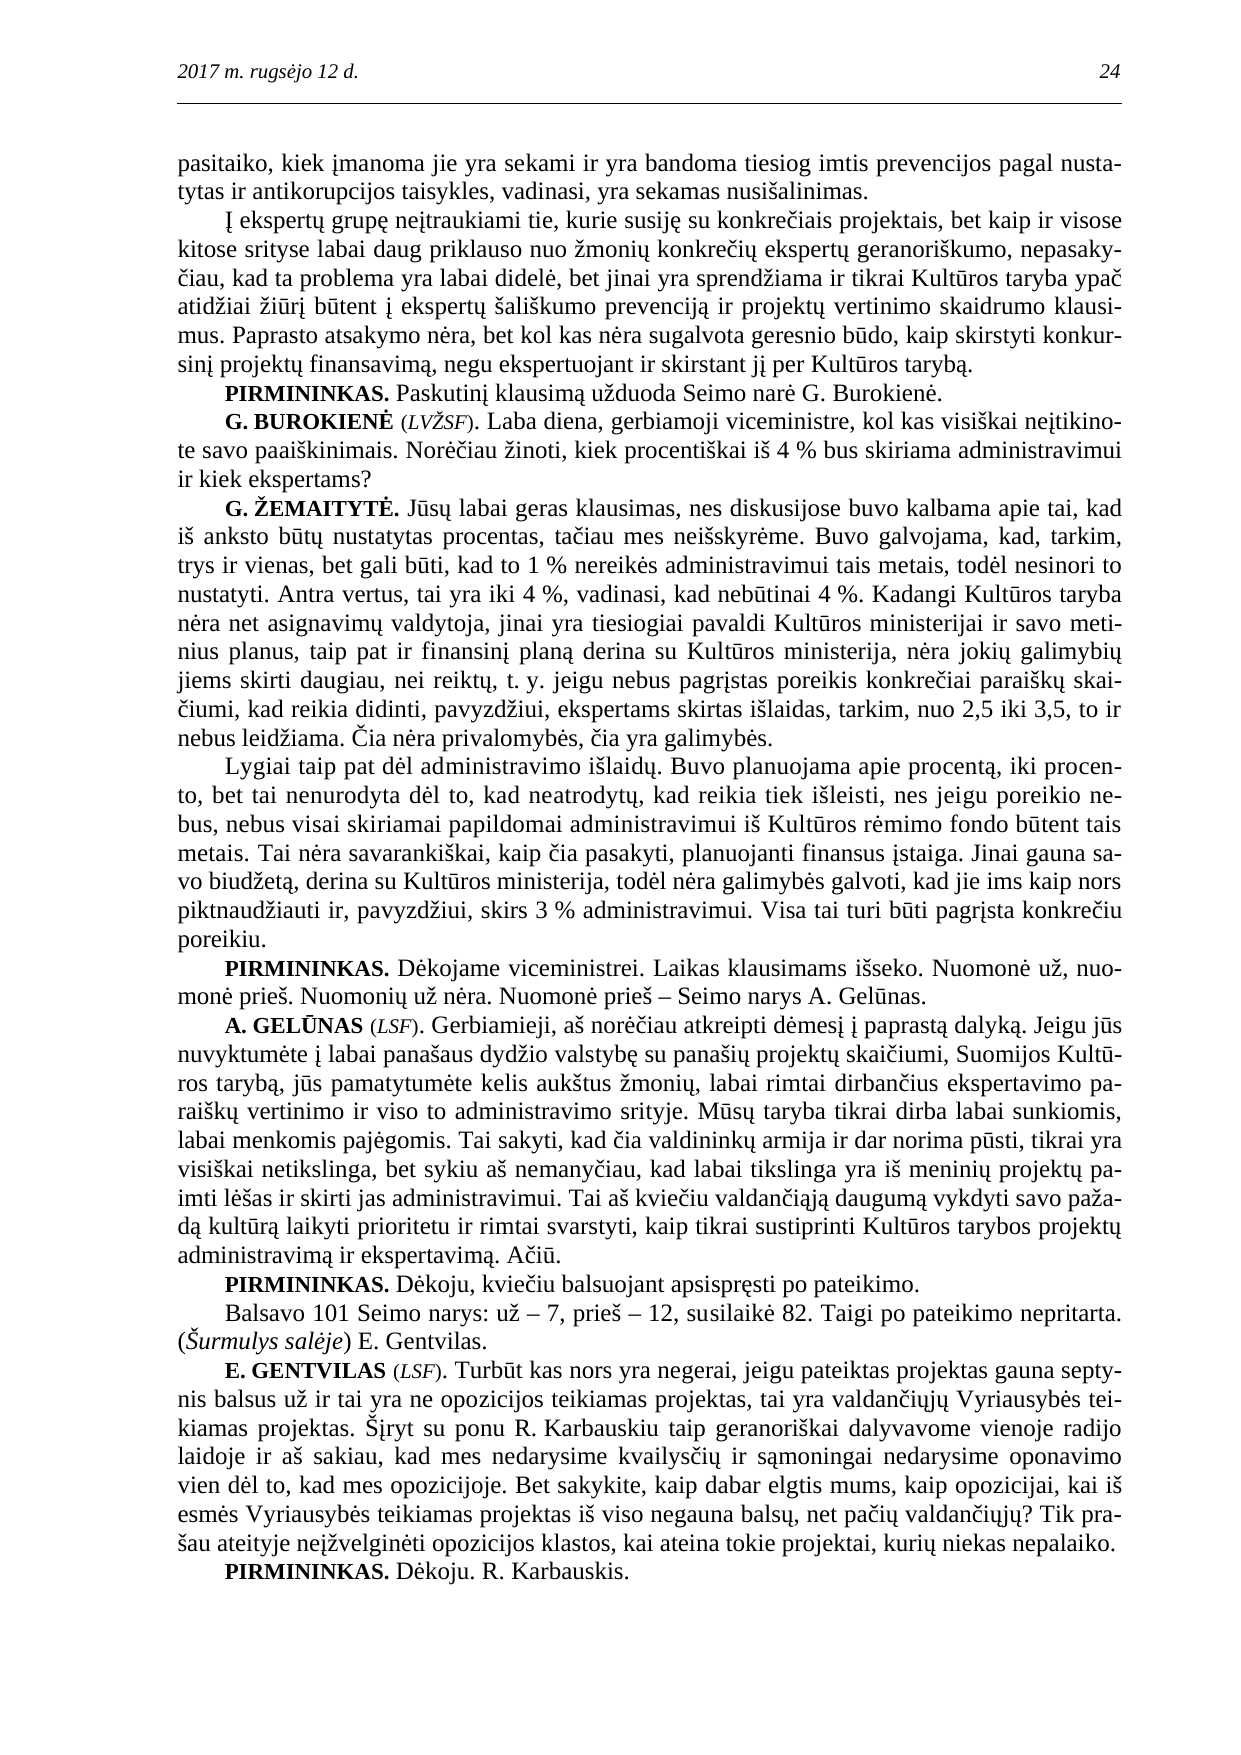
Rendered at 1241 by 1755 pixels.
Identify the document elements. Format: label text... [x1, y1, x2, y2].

text PIRMININKAS. Dė­ko­ja­me vi­ce­mi­nist­rei. Lai­kas klau­si­mams iš­se­ko. Nuo­mo­nė už, nuo­mo­nė prieš. Nuo­mo­nių už nė­ra. Nuo­mo­nė prieš – Sei­mo na­rys A. Ge­lū­nas. [177, 953, 1122, 1010]
text G. ŽEMAITYTĖ. Jū­sų la­bai ge­ras klau­si­mas, nes dis­ku­si­jo­se bu­vo kal­ba­ma apie tai, kad iš anks­to bū­tų nu­sta­ty­tas pro­cen­tas, ta­čiau mes ne­iš­sky­rė­me. Bu­vo gal­vo­ja­ma, kad, tar­kim, trys ir vie­nas, bet ga­li bū­ti, kad to 1 % ne­rei­kės ad­mi­nist­ra­vi­mui tais me­tais, to­dėl ne­si­no­ri to nu­sta­ty­ti. An­tra ver­tus, tai yra iki 4 %, va­di­na­si, kad ne­bū­ti­nai 4 %. Ka­dan­gi Kul­tū­ros ta­ry­ba nė­ra net asig­na­vi­mų val­dy­to­ja, ji­nai yra tie­sio­giai pa­val­di Kul­tū­ros mi­nis­te­ri­jai ir sa­vo me­ti­nius pla­nus, taip pat ir fi­nan­si­nį pla­ną de­ri­na su Kul­tū­ros mi­nis­te­ri­ja, nė­ra jo­kių ga­li­my­bių jiems skir­ti dau­giau, nei reik­tų, t. y. jei­gu ne­bus pa­grįs­tas po­rei­kis kon­kre­čiai pa­raiš­kų skai­čiu­mi, kad rei­kia di­din­ti, pa­vyz­džiui, eks­per­tams skir­tas iš­lai­das, tar­kim, nuo 2,5 iki 3,5, to ir ne­bus lei­džia­ma. Čia nė­ra pri­va­lo­my­bės, čia yra ga­li­my­bės. [177, 493, 1122, 751]
text A. GELŪNAS (LSF). Ger­bia­mie­ji, aš no­rė­čiau at­kreip­ti dė­me­sį į pa­pras­tą da­ly­ką. Jei­gu jūs nu­vyk­tu­mė­te į la­bai pa­na­šaus dy­džio vals­ty­bę su pa­na­šių pro­jek­tų skai­čiu­mi, Suo­mi­jos Kul­tū­ros ta­ry­bą, jūs pa­ma­ty­tu­mė­te ke­lis aukš­tus žmo­nių, la­bai rim­tai dir­ban­čius eks­per­ta­vi­mo pa­raiš­kų ver­ti­ni­mo ir vi­so to ad­mi­nist­ra­vi­mo sri­ty­je. Mū­sų ta­ry­ba tik­rai dir­ba la­bai sun­kio­mis, la­bai men­ko­mis pa­jė­go­mis. Tai sa­ky­ti, kad čia val­di­nin­kų ar­mi­ja ir dar no­ri­ma pūs­ti, tik­rai yra vi­siš­kai ne­tiks­lin­ga, bet sy­kiu aš ne­ma­ny­čiau, kad la­bai tiks­lin­ga yra iš me­ni­nių pro­jek­tų pa­im­ti lė­šas ir skir­ti jas ad­mi­nist­ra­vi­mui. Tai aš kvie­čiu val­dan­či­ą­ją dau­gu­mą vyk­dy­ti sa­vo pa­ža­dą kul­tū­rą lai­ky­ti pri­ori­te­tu ir rim­tai svars­ty­ti, kaip tik­rai su­stip­rin­ti Kul­tū­ros ta­ry­bos pro­jek­tų ad­mi­nist­ra­vi­mą ir eks­per­ta­vi­mą. Ačiū. [177, 1010, 1122, 1269]
text G. BUROKIENĖ (LVŽSF). La­ba die­na, ger­bia­mo­ji vi­ce­mi­nist­re, kol kas vi­siš­kai ne­įti­ki­no­te sa­vo pa­aiš­ki­ni­mais. No­rė­čiau ži­no­ti, kiek pro­cen­tiš­kai iš 4 % bus ski­ria­ma ad­mi­nist­ra­vi­mui ir kiek eks­per­tams? [177, 406, 1122, 493]
text E. GENTVILAS (LSF). Tur­būt kas nors yra ne­ge­rai, jei­gu pa­teik­tas pro­jek­tas gau­na sep­ty­nis bal­sus už ir tai yra ne opo­zi­ci­jos tei­kia­mas pro­jek­tas, tai yra val­dan­čių­jų Vy­riau­sy­bės tei­kia­mas pro­jek­tas. Šį­ryt su po­nu R. Kar­baus­kiu taip ge­ra­no­riš­kai da­ly­va­vo­me vie­no­je ra­di­jo lai­do­je ir aš sa­kiau, kad mes ne­da­ry­si­me kvai­lys­čių ir są­mo­nin­gai ne­da­ry­si­me opo­na­vi­mo vien dėl to, kad mes opo­zi­ci­jo­je. Bet sa­ky­ki­te, kaip da­bar elg­tis mums, kaip opo­zi­ci­jai, kai iš es­mės Vy­riau­sy­bės tei­kia­mas pro­jek­tas iš vi­so ne­gau­na bal­sų, net pa­čių val­dan­čių­jų? Tik pra­šau at­ei­ty­je ne­įžvel­gi­nė­ti opo­zi­ci­jos klas­tos, kai at­ei­na to­kie pro­jek­tai, ku­rių nie­kas ne­pa­lai­ko. [177, 1355, 1122, 1556]
text pa­si­tai­ko, kiek įma­no­ma jie yra se­ka­mi ir yra ban­do­ma tie­siog im­tis pre­ven­ci­jos pa­gal nu­sta­ty­tas ir an­ti­ko­rup­ci­jos tai­syk­les, va­di­na­si, yra se­ka­mas nu­si­ša­li­ni­mas. [177, 148, 1122, 205]
text Į eks­per­tų gru­pę ne­įtrau­kia­mi tie, ku­rie su­si­ję su kon­kre­čiais pro­jek­tais, bet kaip ir vi­so­se ki­to­se sri­ty­se la­bai daug pri­klau­so nuo žmo­nių kon­kre­čių eks­per­tų ge­ra­no­riš­ku­mo, ne­pa­sa­ky­čiau, kad ta pro­ble­ma yra la­bai di­de­lė, bet ji­nai yra spren­džia­ma ir tik­rai Kul­tū­ros ta­ry­ba ypač ati­džiai žiū­rį bū­tent į eks­per­tų ša­liš­ku­mo pre­ven­ci­ją ir pro­jek­tų ver­ti­ni­mo skaid­ru­mo klau­si­mus. Pa­pras­to at­sa­ky­mo nė­ra, bet kol kas nė­ra su­gal­vo­ta ge­res­nio bū­do, kaip skirs­ty­ti kon­kur­si­nį pro­jek­tų fi­nan­sa­vi­mą, ne­gu eks­per­tuo­jant ir skirs­tant jį per Kul­tū­ros ta­ry­bą. [177, 205, 1122, 378]
text PIRMININKAS. Dė­ko­ju. R. Kar­baus­kis. [177, 1556, 1122, 1585]
text Bal­sa­vo 101 Sei­mo na­rys: už – 7, prieš – 12, su­si­lai­kė 82. Tai­gi po pa­tei­ki­mo ne­pri­tar­ta. (Šur­mu­lys sa­lė­je) E. Gent­vi­las. [177, 1298, 1122, 1355]
text Ly­giai taip pat dėl ad­mi­nist­ra­vi­mo iš­lai­dų. Bu­vo pla­nuo­ja­ma apie pro­cen­tą, iki pro­cen­to, bet tai ne­nu­ro­dy­ta dėl to, kad ne­at­ro­dy­tų, kad rei­kia tiek iš­leis­ti, nes jei­gu po­rei­kio ne­bus, ne­bus vi­sai ski­ria­mai pa­pil­do­mai ad­mi­nist­ra­vi­mui iš Kul­tū­ros rė­mi­mo fon­do bū­tent tais me­tais. Tai nė­ra sa­va­ran­kiš­kai, kaip čia pa­sa­ky­ti, pla­nuo­jan­ti fi­nan­sus įstai­ga. Ji­nai gau­na sa­vo biu­dže­tą, de­ri­na su Kul­tū­ros mi­nis­te­ri­ja, to­dėl nė­ra ga­li­my­bės gal­vo­ti, kad jie ims kaip nors pik­t­nau­džiau­ti ir, pa­vyz­džiui, skirs 3 % ad­mi­nist­ra­vi­mui. Vi­sa tai tu­ri bū­ti pa­grįs­ta kon­kre­čiu po­rei­kiu. [177, 751, 1122, 953]
text PIRMININKAS. Pas­ku­ti­nį klau­si­mą už­duo­da Sei­mo na­rė G. Bu­ro­kie­nė. [177, 378, 1122, 406]
text PIRMININKAS. Dė­ko­ju, kvie­čiu bal­suo­jant ap­si­spręs­ti po pa­tei­ki­mo. [177, 1269, 1122, 1298]
